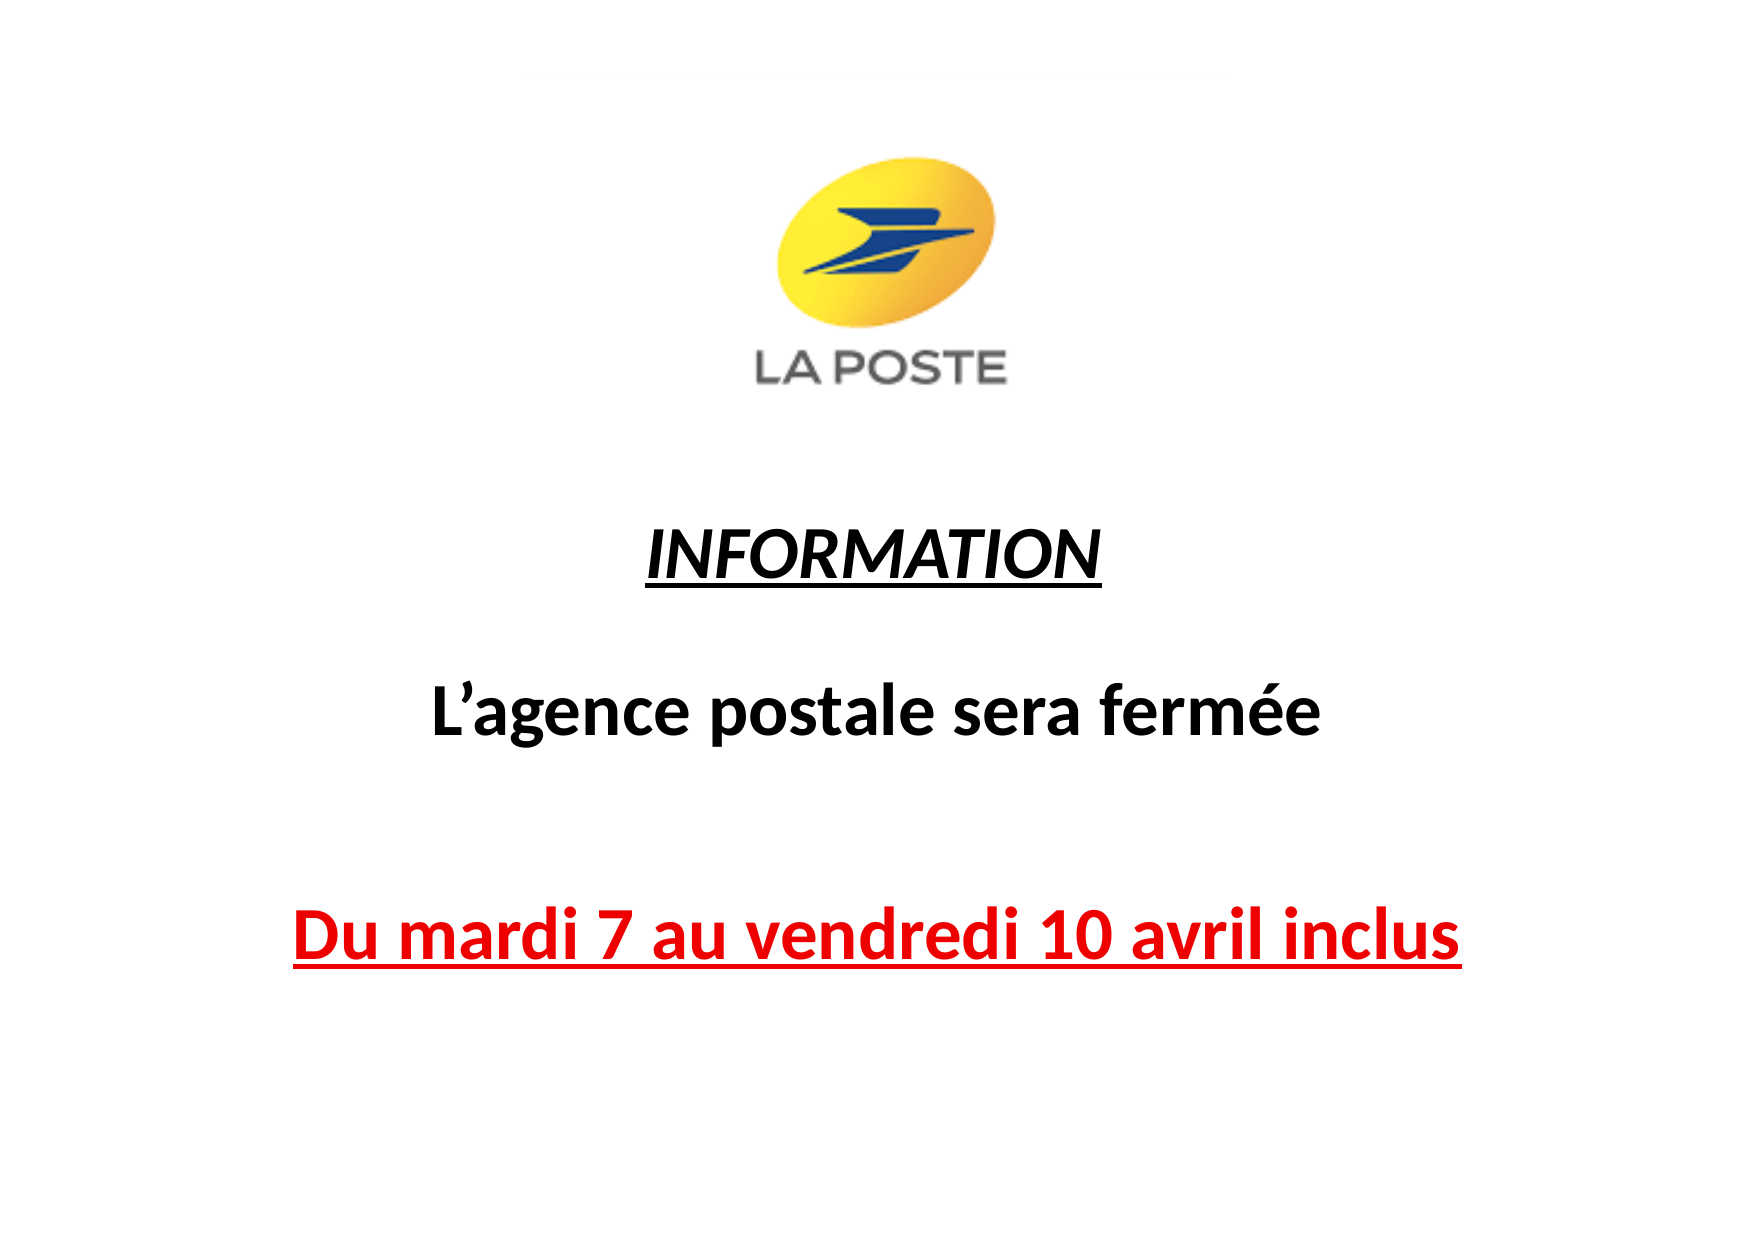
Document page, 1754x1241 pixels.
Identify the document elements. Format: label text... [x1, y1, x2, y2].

text INFORMATION [75, 505, 1679, 597]
text L’agence postale sera fermée [75, 663, 1679, 754]
text Du mardi 7 au vendredi 10 avril inclus [75, 887, 1679, 978]
